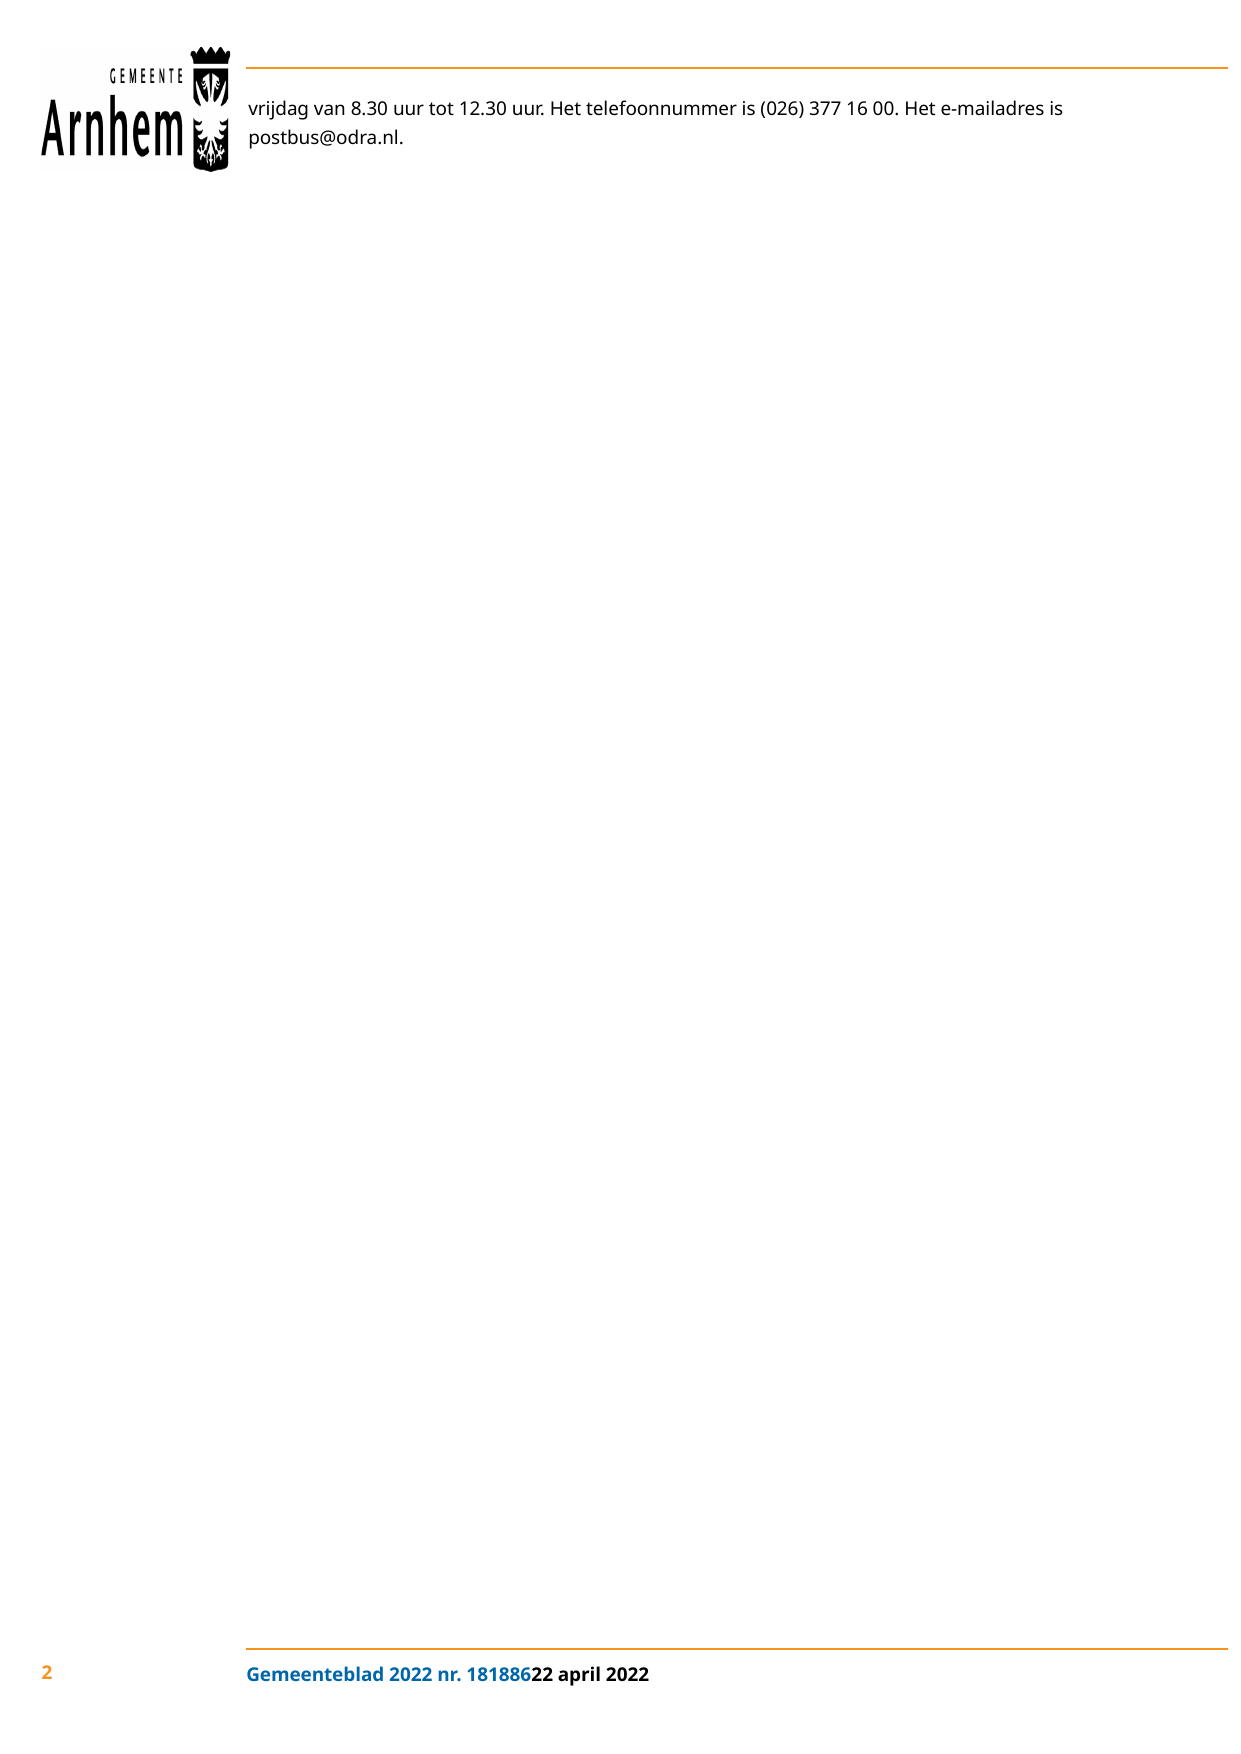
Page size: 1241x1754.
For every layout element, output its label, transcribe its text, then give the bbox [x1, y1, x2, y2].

text vrijdag van 8.30 uur tot 12.30 uur. Het telefoonnummer is (026) 377 16 00. Het e-mailadres is postbus@odra.nl. [248, 95, 1152, 150]
picture [41, 47, 231, 172]
